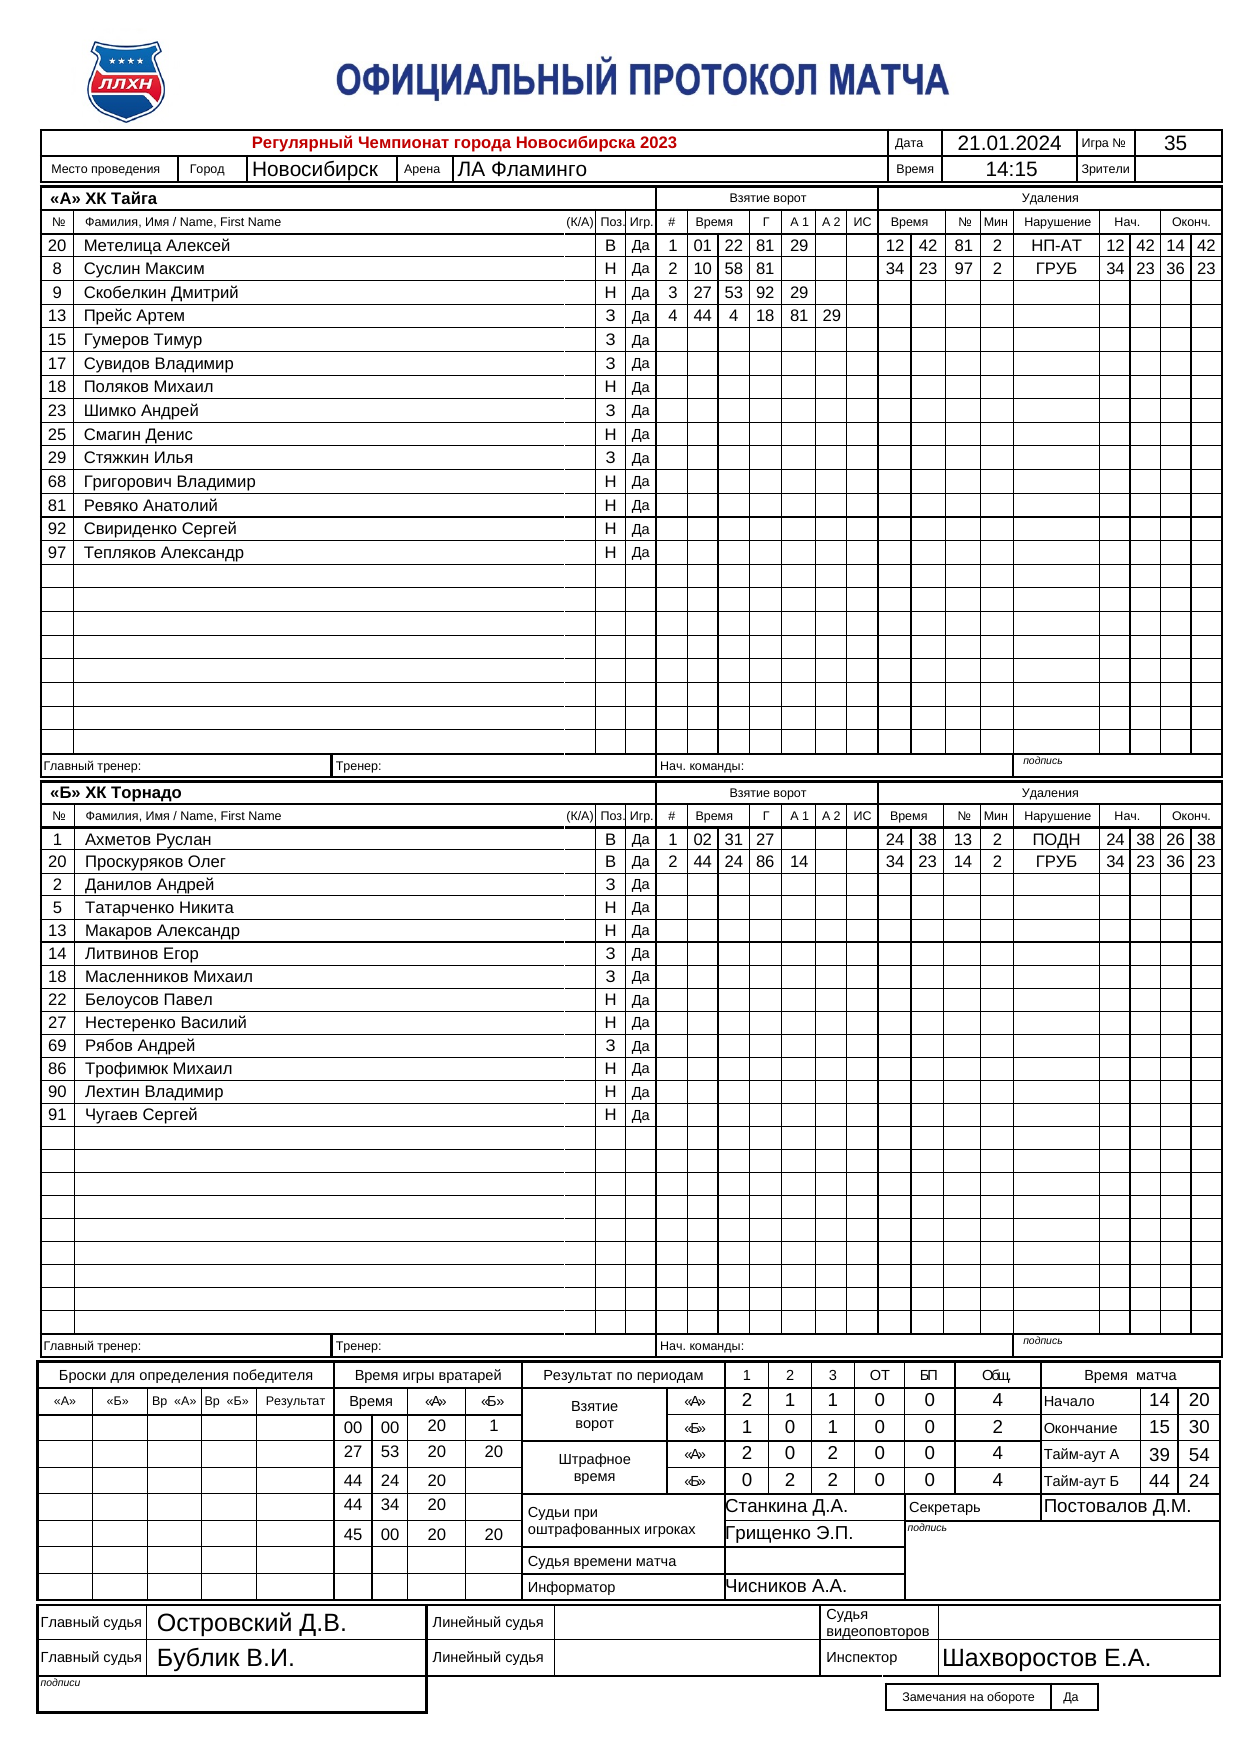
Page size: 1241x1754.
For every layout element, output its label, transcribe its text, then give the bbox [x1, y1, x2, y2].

table_cell [1131, 1058, 1160, 1079]
table_cell [565, 896, 595, 918]
table_cell [946, 446, 980, 469]
table_cell [1131, 659, 1160, 682]
table_cell [1161, 423, 1190, 445]
table_cell [565, 1311, 595, 1333]
table_cell [1161, 1196, 1190, 1218]
table_cell [816, 612, 846, 634]
table_cell [816, 1081, 846, 1103]
table_cell [565, 399, 595, 422]
table_cell 90 [42, 1081, 74, 1103]
table_cell [1100, 1035, 1129, 1057]
table_cell 10 [688, 257, 717, 280]
table_cell [782, 257, 815, 280]
table_cell [879, 1012, 910, 1033]
table_cell Мин [981, 211, 1013, 233]
table_cell 15 [1141, 1415, 1177, 1440]
table_header 2 [769, 1363, 811, 1387]
table_cell 14 [782, 850, 815, 872]
table_cell [1192, 659, 1221, 682]
table_cell [981, 423, 1013, 445]
table_cell [42, 612, 73, 634]
table_cell [750, 1288, 781, 1310]
table_cell 20 [408, 1468, 465, 1493]
table_cell [596, 1242, 625, 1264]
table_cell [596, 1196, 625, 1218]
table_cell [782, 446, 815, 469]
table_cell [1100, 352, 1129, 374]
table_cell [879, 470, 910, 493]
table_cell [688, 494, 717, 516]
table_cell [1161, 1311, 1190, 1333]
table_cell [1192, 730, 1221, 753]
table_cell [816, 1035, 846, 1057]
table_cell [626, 707, 655, 729]
table_cell 23 [1192, 257, 1221, 280]
table_cell [1014, 328, 1099, 351]
table_cell 13 [42, 920, 74, 941]
table_cell 24 [719, 850, 749, 872]
table_cell [565, 1265, 595, 1287]
table_cell Тайм-аут А [1042, 1441, 1140, 1467]
table_cell [1161, 1012, 1190, 1033]
table_cell [373, 1574, 407, 1599]
table_cell [688, 1058, 717, 1079]
table_cell 42 [1131, 235, 1160, 256]
table_cell [1014, 1173, 1099, 1195]
table_cell [981, 874, 1013, 895]
table_cell 0 [855, 1442, 904, 1467]
table_cell [782, 1104, 815, 1126]
table_cell [981, 1196, 1013, 1218]
table_cell 18 [750, 305, 781, 327]
table_cell 0 [726, 1468, 768, 1493]
table_header БП [905, 1363, 954, 1387]
table_cell [847, 896, 877, 918]
table_cell [657, 1012, 687, 1033]
table_cell [688, 1127, 717, 1149]
table_cell [912, 494, 945, 516]
table_cell [1014, 518, 1099, 540]
table_cell [912, 1173, 943, 1195]
table_cell [688, 683, 717, 706]
table_cell [257, 1468, 333, 1493]
table_cell [1131, 1242, 1160, 1264]
table_cell [981, 518, 1013, 540]
table_cell Линейный судья [428, 1640, 554, 1675]
table_cell № [42, 211, 73, 233]
table_cell 97 [946, 257, 980, 280]
table_cell [657, 1150, 687, 1172]
table_cell [946, 612, 980, 634]
table_cell 00 [335, 1416, 371, 1440]
table_cell 81 [750, 257, 781, 280]
table_cell [74, 588, 564, 611]
table_cell [750, 1058, 781, 1079]
table_cell [657, 446, 687, 469]
table_cell [782, 1150, 815, 1172]
table_cell 2 [726, 1442, 768, 1467]
table_cell [981, 1288, 1013, 1310]
table_cell 44 [688, 305, 717, 327]
table_cell Судья видеоповторов [821, 1606, 938, 1639]
table_cell [719, 1242, 749, 1264]
table_cell А 1 [782, 805, 815, 826]
table_cell [1131, 588, 1160, 611]
table_cell [565, 281, 595, 303]
table_cell [565, 659, 595, 682]
table_cell 34 [1100, 257, 1129, 280]
table_cell 81 [750, 235, 781, 256]
table_cell [626, 1173, 655, 1195]
table_cell Нарушение [1014, 805, 1099, 826]
table_cell [912, 683, 945, 706]
table_cell [847, 281, 877, 303]
table_cell [565, 1058, 595, 1079]
table_cell [1131, 989, 1160, 1011]
table_cell Нач. команды: [657, 1335, 1012, 1356]
table_cell [657, 659, 687, 682]
table_cell В [596, 235, 625, 256]
table_cell [657, 1058, 687, 1079]
table_cell [912, 446, 945, 469]
table_cell [946, 683, 980, 706]
table_cell [719, 1150, 749, 1172]
table_cell [847, 494, 877, 516]
table_cell [1014, 1288, 1099, 1310]
table_cell ИС [847, 805, 877, 826]
table_cell [719, 494, 749, 516]
table_cell Да [626, 943, 655, 964]
table_cell [847, 423, 877, 445]
table_cell Да [626, 829, 655, 849]
table_cell [750, 1035, 781, 1057]
table_cell [1131, 565, 1160, 587]
table_cell [981, 446, 1013, 469]
table_cell [944, 874, 980, 895]
table_cell [719, 966, 749, 987]
table_cell 12 [1100, 235, 1129, 256]
table_cell [816, 281, 846, 303]
table_cell [719, 683, 749, 706]
table_cell [782, 1242, 815, 1264]
table_cell [688, 1081, 717, 1103]
table_cell 38 [912, 829, 943, 849]
table_cell 34 [879, 257, 910, 280]
table_cell [565, 707, 595, 729]
table_cell [847, 541, 877, 564]
table_cell [1131, 1127, 1160, 1149]
table_cell [719, 659, 749, 682]
table_cell [565, 541, 595, 564]
table_cell [565, 257, 595, 280]
table_cell 23 [1131, 850, 1160, 872]
table_cell Штрафное время [523, 1442, 666, 1493]
table_cell 2 [981, 850, 1013, 872]
table_cell Время [879, 805, 943, 826]
table_cell [782, 1035, 815, 1057]
table_cell Поз. [596, 211, 625, 233]
table_cell [750, 1265, 781, 1287]
table_cell Тайм-аут Б [1042, 1468, 1140, 1493]
table_cell [1100, 683, 1129, 706]
table_cell [688, 896, 717, 918]
table_cell [596, 730, 625, 753]
table_cell [565, 235, 595, 256]
table_cell [657, 1035, 687, 1057]
table_cell [657, 612, 687, 634]
table_cell [688, 1242, 717, 1264]
table_cell [1136, 157, 1221, 181]
table_cell [1161, 305, 1190, 327]
table_cell 5 [42, 896, 74, 918]
table_cell [912, 659, 945, 682]
table_cell [565, 683, 595, 706]
table_cell 2 [657, 257, 687, 280]
table_cell [1161, 565, 1190, 587]
table_cell 17 [42, 352, 73, 374]
table_header Результат по периодам [523, 1363, 724, 1387]
table_cell [1161, 896, 1190, 918]
table_cell [750, 423, 781, 445]
table_cell [946, 588, 980, 611]
table_cell 4 [956, 1389, 1040, 1413]
table_cell [1014, 541, 1099, 564]
table_cell [847, 636, 877, 658]
table_cell [93, 1468, 147, 1493]
table_cell [912, 920, 943, 941]
table_cell 25 [42, 423, 73, 445]
table_cell 81 [946, 235, 980, 256]
table_cell [148, 1574, 201, 1599]
table_cell [148, 1547, 201, 1573]
table_cell Начало [1042, 1389, 1140, 1413]
table_cell [750, 730, 781, 753]
table_cell [879, 1150, 910, 1172]
table_cell [42, 1173, 74, 1195]
table_cell [847, 305, 877, 327]
table_cell З [596, 352, 625, 374]
table_cell [1192, 920, 1221, 941]
table_cell [879, 399, 910, 422]
table_cell Результат [257, 1389, 333, 1413]
table_cell [688, 588, 717, 611]
table_cell [657, 565, 687, 587]
table_cell [565, 1196, 595, 1218]
table_cell [847, 352, 877, 374]
table_cell [816, 1311, 846, 1333]
table_cell Время [889, 157, 941, 181]
table_cell [688, 399, 717, 422]
table_cell Н [596, 896, 625, 918]
table_cell [1100, 494, 1129, 516]
table_cell Новосибирск [248, 157, 396, 181]
table_cell [981, 1127, 1013, 1149]
table_cell Лехтин Владимир [75, 1081, 564, 1103]
table_cell [1100, 565, 1129, 587]
table_cell [688, 707, 717, 729]
table_cell [688, 636, 717, 658]
table_cell [1014, 446, 1099, 469]
table_cell [946, 376, 980, 398]
table_cell [750, 1173, 781, 1195]
table_cell Н [596, 920, 625, 941]
table_cell [1161, 730, 1190, 753]
table_cell [1131, 494, 1160, 516]
table_cell Григорович Владимир [74, 470, 564, 493]
table_cell [1014, 920, 1099, 941]
table_cell Да [626, 1081, 655, 1103]
table_cell [75, 1288, 564, 1310]
table_cell [816, 518, 846, 540]
table_cell Чисников А.А. [726, 1575, 904, 1599]
table_cell Постовалов Д.М. [1042, 1495, 1219, 1520]
table_cell Да [626, 235, 655, 256]
table_cell Главный судья [39, 1640, 146, 1675]
table_cell Скобелкин Дмитрий [74, 281, 564, 303]
table_cell 27 [42, 1012, 74, 1033]
table_cell [466, 1468, 521, 1493]
table_cell Да [626, 920, 655, 941]
table_cell Данилов Андрей [75, 874, 564, 895]
table_cell Н [596, 541, 625, 564]
table_cell [596, 565, 625, 587]
table_cell Н [596, 494, 625, 516]
table_cell Рябов Андрей [75, 1035, 564, 1057]
table_cell [879, 281, 910, 303]
table_cell [657, 1311, 687, 1333]
table_cell [626, 565, 655, 587]
table_cell [719, 1058, 749, 1079]
table_cell [1161, 1173, 1190, 1195]
table_cell 1 [42, 829, 74, 849]
table_cell Да [626, 399, 655, 422]
table_cell [1014, 376, 1099, 398]
table_cell [1131, 1104, 1160, 1126]
table_cell 20 [42, 850, 74, 872]
table_cell Вр «А» [148, 1389, 201, 1413]
table_cell 2 [956, 1415, 1040, 1440]
table_cell 27 [688, 281, 717, 303]
table_cell [946, 518, 980, 540]
table_cell [1014, 896, 1099, 918]
table_cell [750, 1196, 781, 1218]
table_cell [565, 352, 595, 374]
table_cell [719, 730, 749, 753]
table_cell [257, 1494, 333, 1520]
table_cell 69 [42, 1035, 74, 1057]
table_cell [428, 1677, 882, 1711]
table_cell 26 [1161, 829, 1190, 849]
table_cell [75, 1173, 564, 1195]
table_cell [816, 1288, 846, 1310]
table_cell [1161, 1242, 1190, 1264]
table_cell [1192, 518, 1221, 540]
table_cell 8 [42, 257, 73, 280]
table_cell 1 [726, 1415, 768, 1440]
table_cell [1161, 399, 1190, 422]
table_cell Нач. [1100, 805, 1160, 826]
table_cell [847, 920, 877, 941]
table_cell [879, 1127, 910, 1149]
table_cell 0 [905, 1389, 954, 1413]
table_cell [750, 1012, 781, 1033]
table_cell [847, 659, 877, 682]
table_cell [912, 1311, 943, 1333]
table_cell Шимко Андрей [74, 399, 564, 422]
table_cell [565, 376, 595, 398]
table_cell 36 [1161, 850, 1190, 872]
table_cell [847, 1035, 877, 1057]
table_header Регулярный Чемпионат города Новосибирска 2023 [42, 131, 887, 155]
table_cell [1192, 707, 1221, 729]
table_cell [1131, 920, 1160, 941]
table_cell # [657, 805, 687, 826]
table_cell 86 [42, 1058, 74, 1079]
table_cell [202, 1574, 256, 1599]
table_cell [148, 1468, 201, 1493]
table_cell [719, 1127, 749, 1149]
table_cell 9 [42, 281, 73, 303]
table_cell [202, 1416, 256, 1440]
table_cell [688, 1196, 717, 1218]
table_cell З [596, 943, 625, 964]
table_cell [1161, 518, 1190, 540]
table_cell 54 [1179, 1441, 1219, 1467]
table_cell [981, 328, 1013, 351]
table_cell [879, 1035, 910, 1057]
table_cell [750, 1242, 781, 1264]
table_cell [1014, 683, 1099, 706]
table_cell [944, 989, 980, 1011]
table_cell 44 [688, 850, 717, 872]
table_cell [657, 588, 687, 611]
table_cell [912, 1081, 943, 1103]
table_cell [981, 1242, 1013, 1264]
table_cell [879, 943, 910, 964]
table_cell [565, 943, 595, 964]
table_cell [1100, 1081, 1129, 1103]
table_cell [1131, 1035, 1160, 1057]
table_cell [1131, 612, 1160, 634]
table_cell 15 [42, 328, 73, 351]
table_cell [1161, 588, 1190, 611]
table_cell [879, 730, 910, 753]
table_cell [847, 874, 877, 895]
table_cell Да [626, 850, 655, 872]
table_cell Н [596, 518, 625, 540]
table_cell [1100, 966, 1129, 987]
table_cell Да [626, 494, 655, 516]
table_cell [981, 1081, 1013, 1103]
table_cell [816, 1150, 846, 1172]
table_header «А» ХК Тайга [42, 188, 655, 209]
table_cell [879, 352, 910, 374]
table_cell [1161, 707, 1190, 729]
table_cell Главный тренер: [42, 1335, 330, 1356]
table_cell [879, 565, 910, 587]
table_cell Масленников Михаил [75, 966, 564, 987]
table_cell [657, 1242, 687, 1264]
table_cell ИС [847, 211, 877, 233]
table_cell [1161, 352, 1190, 374]
table_cell [847, 565, 877, 587]
table_cell [719, 376, 749, 398]
table_cell [202, 1468, 256, 1493]
table_cell 14 [944, 850, 980, 872]
table_cell [1131, 399, 1160, 422]
table_cell [1014, 281, 1099, 303]
table_cell [1100, 989, 1129, 1011]
table_cell [981, 730, 1013, 753]
table_cell З [596, 328, 625, 351]
table_cell З [596, 874, 625, 895]
table_cell [1192, 446, 1221, 469]
table_cell 2 [657, 850, 687, 872]
table_cell В [596, 850, 625, 872]
table_cell [816, 659, 846, 682]
table_cell 0 [769, 1442, 811, 1467]
table_cell [847, 235, 877, 256]
table_cell 23 [42, 399, 73, 422]
table_cell [1014, 1127, 1099, 1149]
table_cell [847, 446, 877, 469]
table_cell [257, 1441, 333, 1467]
table_cell Место проведения [42, 157, 177, 181]
table_cell [1131, 730, 1160, 753]
table_cell [688, 470, 717, 493]
table_header Взятие ворот [657, 188, 877, 209]
table_cell [750, 352, 781, 374]
table_cell [912, 730, 945, 753]
table_cell [657, 966, 687, 987]
table_cell [1100, 399, 1129, 422]
table_cell [847, 1242, 877, 1264]
table_cell [1161, 1219, 1190, 1241]
table_cell [847, 1311, 877, 1333]
table_cell [1192, 470, 1221, 493]
table_cell [565, 588, 595, 611]
table_cell 42 [912, 235, 945, 256]
table_cell [1100, 920, 1129, 941]
table_cell Главный тренер: [42, 755, 330, 776]
table_cell [879, 1288, 910, 1310]
table_cell [1100, 305, 1129, 327]
table_cell [202, 1494, 256, 1520]
table_cell 2 [981, 257, 1013, 280]
table_cell [719, 541, 749, 564]
table_cell [688, 518, 717, 540]
table_cell [944, 1035, 980, 1057]
table_cell [944, 1196, 980, 1218]
table_cell [981, 1104, 1013, 1126]
table_cell [847, 328, 877, 351]
table_cell [1192, 1127, 1221, 1149]
table_cell [981, 352, 1013, 374]
table_cell [912, 1058, 943, 1079]
table_cell [42, 1196, 74, 1218]
table_header Время матча [1042, 1363, 1219, 1387]
table_cell [1192, 612, 1221, 634]
table_cell 81 [782, 305, 815, 327]
table_cell 20 [466, 1521, 521, 1546]
table_cell [939, 1606, 1219, 1639]
table_cell [816, 328, 846, 351]
table_cell Да [626, 1012, 655, 1033]
table_cell [981, 305, 1013, 327]
table_cell [657, 376, 687, 398]
table_cell 91 [42, 1104, 74, 1126]
table_cell [750, 328, 781, 351]
table_cell Оконч. [1161, 211, 1221, 233]
table_cell [42, 1242, 74, 1264]
table_cell [596, 1288, 625, 1310]
table_cell 36 [1161, 257, 1190, 280]
table_cell [1192, 494, 1221, 516]
table_cell [657, 399, 687, 422]
table_cell 20 [466, 1441, 521, 1467]
table_cell 20 [408, 1521, 465, 1546]
table_cell 58 [719, 257, 749, 280]
table_cell [1192, 423, 1221, 445]
table_cell [750, 446, 781, 469]
table_cell [1192, 874, 1221, 895]
table_cell [1131, 470, 1160, 493]
table_cell [1100, 612, 1129, 634]
table_cell [565, 328, 595, 351]
table_cell [1192, 1196, 1221, 1218]
table_cell 0 [769, 1415, 811, 1440]
table_cell 14 [1161, 235, 1190, 256]
table_cell [148, 1441, 201, 1467]
table_cell 86 [750, 850, 781, 872]
table_cell 14:15 [943, 157, 1076, 181]
table_cell [816, 707, 846, 729]
table_cell Бублик В.И. [147, 1640, 425, 1675]
table_cell Да [626, 541, 655, 564]
table_cell [816, 1265, 846, 1287]
table_cell 22 [719, 235, 749, 256]
table_cell [879, 1081, 910, 1103]
table_cell Да [626, 423, 655, 445]
table_cell [750, 874, 781, 895]
table_cell [944, 1242, 980, 1264]
table_cell [912, 1265, 943, 1287]
table_cell [1192, 1173, 1221, 1195]
table_cell [1014, 305, 1099, 327]
table_cell [782, 1173, 815, 1195]
table_cell [719, 707, 749, 729]
table_cell [847, 257, 877, 280]
table_cell [879, 896, 910, 918]
table_cell [912, 423, 945, 445]
table_cell [719, 399, 749, 422]
table_cell [782, 920, 815, 941]
table_cell Зрители [1078, 157, 1134, 181]
table_cell № [946, 211, 980, 233]
table_cell 92 [42, 518, 73, 540]
table_cell З [596, 966, 625, 987]
table_cell Да [626, 446, 655, 469]
table_cell Татарченко Никита [75, 896, 564, 918]
table_cell [1100, 1150, 1129, 1172]
table_cell [1161, 446, 1190, 469]
table_cell Н [596, 257, 625, 280]
table_cell [879, 966, 910, 987]
table_cell [688, 423, 717, 445]
table_cell [1100, 1196, 1129, 1218]
table_cell [1014, 1219, 1099, 1241]
table_cell [981, 683, 1013, 706]
table_cell [565, 305, 595, 327]
table_cell [946, 541, 980, 564]
table_cell [719, 943, 749, 964]
table_cell [750, 1219, 781, 1241]
table_cell Время [335, 1389, 407, 1413]
table_cell [750, 659, 781, 682]
table_cell [565, 636, 595, 658]
table_cell [782, 565, 815, 587]
table_cell [1131, 1081, 1160, 1103]
table_cell [816, 1058, 846, 1079]
table_cell [1100, 281, 1129, 303]
table_cell [879, 1265, 910, 1287]
table_cell [1161, 1035, 1190, 1057]
table_cell [847, 1104, 877, 1126]
table_cell «Б» [668, 1468, 724, 1493]
table_cell [74, 707, 564, 729]
table_cell [93, 1521, 147, 1546]
table_cell Островский Д.В. [147, 1606, 425, 1639]
table_cell [39, 1547, 92, 1573]
table_cell [847, 1196, 877, 1218]
table_cell Стяжкин Илья [74, 446, 564, 469]
table_cell [816, 588, 846, 611]
table_cell [688, 541, 717, 564]
table_cell [1192, 1104, 1221, 1126]
table_cell Суслин Максим [74, 257, 564, 280]
table_cell 0 [905, 1415, 954, 1440]
table_cell [912, 612, 945, 634]
table_cell [946, 423, 980, 445]
table_cell 18 [42, 966, 74, 987]
table_cell [912, 281, 945, 303]
table_cell [626, 1150, 655, 1172]
table_cell [565, 1035, 595, 1057]
table_cell [1100, 470, 1129, 493]
table_cell [879, 1173, 910, 1195]
table_cell [782, 1311, 815, 1333]
table_cell [626, 1127, 655, 1149]
table_cell [946, 328, 980, 351]
table_cell [719, 1311, 749, 1333]
table_cell [782, 874, 815, 895]
table_cell [719, 1219, 749, 1241]
table_header 1 [726, 1363, 768, 1387]
table_cell [1131, 1311, 1160, 1333]
table_cell [39, 1416, 92, 1440]
table_cell [42, 683, 73, 706]
table_cell [782, 1012, 815, 1033]
table_cell 1 [657, 829, 687, 849]
table_cell [1100, 541, 1129, 564]
table_cell [719, 1035, 749, 1057]
table_cell [847, 730, 877, 753]
table_cell [719, 874, 749, 895]
table_header Да [1052, 1685, 1097, 1709]
table_cell [750, 943, 781, 964]
table_cell [1014, 636, 1099, 658]
table_cell 13 [944, 829, 980, 849]
table_cell [1014, 1081, 1099, 1103]
table_cell [1161, 612, 1190, 634]
table_cell 0 [905, 1442, 954, 1467]
table_cell [1161, 1081, 1190, 1103]
table_cell [1014, 1104, 1099, 1126]
table_cell 3 [657, 281, 687, 303]
table_cell [782, 1058, 815, 1079]
table_cell [847, 1173, 877, 1195]
table_cell [688, 1173, 717, 1195]
table_cell [42, 1311, 74, 1333]
table_header Удаления [879, 783, 1221, 803]
table_cell [750, 612, 781, 634]
table_cell Н [596, 470, 625, 493]
table_cell Шахворостов Е.А. [939, 1640, 1219, 1675]
table_cell подписи [39, 1677, 425, 1711]
table_cell [688, 376, 717, 398]
table_cell [1192, 305, 1221, 327]
table_cell [946, 352, 980, 374]
table_cell [1100, 707, 1129, 729]
table_cell 02 [688, 829, 717, 849]
table_cell [944, 1012, 980, 1033]
table_cell [816, 423, 846, 445]
table_cell [1100, 896, 1129, 918]
table_cell [782, 423, 815, 445]
table_cell [782, 399, 815, 422]
table_cell [750, 588, 781, 611]
table_cell 2 [42, 874, 74, 895]
table_cell Информатор [523, 1575, 724, 1599]
table_cell [847, 1288, 877, 1310]
table_cell Н [596, 1058, 625, 1079]
table_cell «Б » [466, 1389, 521, 1413]
table_cell [1100, 1127, 1129, 1149]
table_cell [782, 470, 815, 493]
table_cell [912, 399, 945, 422]
table_cell 12 [879, 235, 910, 256]
table_cell [1014, 989, 1099, 1011]
table_cell [1192, 281, 1221, 303]
table_cell «А» [408, 1389, 465, 1413]
table_cell [847, 683, 877, 706]
table_cell [42, 1127, 74, 1149]
table_cell Фамилия, Имя / Name, First Name [74, 211, 565, 233]
table_cell [816, 896, 846, 918]
table_cell [879, 423, 910, 445]
table_cell [565, 446, 595, 469]
table_cell [1192, 943, 1221, 964]
table_cell [782, 896, 815, 918]
table_cell [565, 850, 595, 872]
table_cell [1014, 1150, 1099, 1172]
table_cell [719, 1173, 749, 1195]
table_cell [1192, 1035, 1221, 1057]
table_cell 34 [879, 850, 910, 872]
table_cell [657, 423, 687, 445]
table_cell [335, 1547, 371, 1573]
table_cell [912, 565, 945, 587]
table_cell [981, 1311, 1013, 1333]
table_cell [657, 683, 687, 706]
table_cell Да [626, 518, 655, 540]
table_cell [565, 1150, 595, 1172]
table_cell [688, 1311, 717, 1333]
table_cell [688, 1012, 717, 1033]
table_cell [1131, 1288, 1160, 1310]
table_cell [946, 281, 980, 303]
table_cell [782, 1288, 815, 1310]
table_cell [816, 874, 846, 895]
table_cell 34 [373, 1494, 407, 1520]
table_cell [816, 446, 846, 469]
table_cell Время [688, 211, 749, 233]
table_cell [944, 1219, 980, 1241]
table_cell 44 [335, 1494, 371, 1520]
table_cell [750, 1104, 781, 1126]
table_cell [816, 1127, 846, 1149]
table_cell [981, 1012, 1013, 1033]
table_cell «Б» [668, 1415, 724, 1440]
table_cell [565, 518, 595, 540]
table_cell [39, 1574, 92, 1599]
table_cell [816, 966, 846, 987]
table_cell [1014, 1012, 1099, 1033]
table_cell [944, 896, 980, 918]
table_cell [1014, 399, 1099, 422]
table_cell [912, 896, 943, 918]
table_cell [565, 423, 595, 445]
table_header 3 [812, 1363, 854, 1387]
table_cell [719, 989, 749, 1011]
table_cell Проскуряков Олег [75, 850, 564, 872]
table_cell [688, 1150, 717, 1172]
table_cell [1192, 1081, 1221, 1103]
table_cell [1014, 470, 1099, 493]
table_cell ГРУБ [1014, 850, 1099, 872]
table_cell [1131, 376, 1160, 398]
table_cell [596, 1150, 625, 1172]
table_cell 31 [719, 829, 749, 849]
table_cell [1161, 1127, 1190, 1149]
table_cell 00 [373, 1416, 407, 1440]
table_cell [782, 328, 815, 351]
table_cell [1100, 328, 1129, 351]
table_cell 1 [812, 1415, 854, 1440]
table_cell [719, 1081, 749, 1103]
table_cell [981, 1173, 1013, 1195]
table_cell [1131, 328, 1160, 351]
table_cell [847, 989, 877, 1011]
table_cell [565, 1081, 595, 1103]
table_cell [1014, 1265, 1099, 1287]
table_cell [1161, 1104, 1190, 1126]
table_cell [1131, 281, 1160, 303]
table_cell [883, 1677, 1220, 1681]
table_cell [879, 874, 910, 895]
table_cell 29 [782, 281, 815, 303]
table_cell 97 [42, 541, 73, 564]
table_cell [847, 399, 877, 422]
table_cell 2 [812, 1468, 854, 1493]
table_cell [879, 920, 910, 941]
table_cell [1131, 1219, 1160, 1241]
table_cell 2 [981, 235, 1013, 256]
table_cell [657, 1219, 687, 1241]
table_cell [847, 588, 877, 611]
table_cell [1100, 659, 1129, 682]
table_cell [847, 1150, 877, 1172]
table_cell [816, 541, 846, 564]
table_cell [912, 376, 945, 398]
table_cell 29 [42, 446, 73, 469]
table_cell [1014, 588, 1099, 611]
table_cell Г [750, 211, 781, 233]
table_cell [1192, 328, 1221, 351]
table_cell [688, 1035, 717, 1057]
table_cell [750, 989, 781, 1011]
table_cell [816, 829, 846, 849]
table_cell [946, 707, 980, 729]
table_cell [657, 920, 687, 941]
table_cell [626, 1196, 655, 1218]
table_cell [847, 612, 877, 634]
table_cell [782, 588, 815, 611]
table_cell [816, 1104, 846, 1126]
table_cell 42 [1192, 235, 1221, 256]
table_cell 20 [408, 1416, 465, 1440]
table_cell 53 [373, 1441, 407, 1467]
table_cell [816, 920, 846, 941]
table_cell Смагин Денис [74, 423, 564, 445]
table_cell [565, 494, 595, 516]
table_cell [39, 1468, 92, 1493]
table_cell [335, 1574, 371, 1599]
table_cell [981, 281, 1013, 303]
table_cell [148, 1416, 201, 1440]
table_cell Нарушение [1014, 211, 1099, 233]
table_cell [1131, 1173, 1160, 1195]
table_cell [912, 470, 945, 493]
table_cell [719, 1265, 749, 1287]
table_cell [1192, 1219, 1221, 1241]
table_cell З [596, 1035, 625, 1057]
table_cell 27 [750, 829, 781, 849]
table_cell [981, 920, 1013, 941]
table_cell [847, 470, 877, 493]
table_header Дата [889, 131, 941, 155]
table_cell Фамилия, Имя / Name, First Name [75, 805, 565, 826]
table_cell [408, 1574, 465, 1599]
table_cell [1014, 352, 1099, 374]
table_cell Судья времени матча [523, 1548, 724, 1573]
table_cell Свириденко Сергей [74, 518, 564, 540]
table_cell [816, 235, 846, 256]
table_cell [1100, 1242, 1129, 1264]
table_cell [879, 707, 910, 729]
table_cell [657, 730, 687, 753]
table_cell Время [879, 211, 945, 233]
table_cell [74, 683, 564, 706]
table_cell [1131, 1150, 1160, 1172]
table_cell [847, 1058, 877, 1079]
table_cell [1161, 966, 1190, 987]
table_cell [657, 1104, 687, 1126]
table_cell [75, 1265, 564, 1287]
table_cell [1192, 376, 1221, 398]
table_cell [1014, 659, 1099, 682]
table_cell 4 [956, 1468, 1040, 1493]
table_cell [879, 1058, 910, 1079]
table_cell Линейный судья [428, 1606, 554, 1639]
table_cell [750, 565, 781, 587]
table_cell [1014, 874, 1099, 895]
table_cell [782, 376, 815, 398]
table_cell [688, 989, 717, 1011]
table_cell «А» [668, 1442, 724, 1467]
table_cell [688, 730, 717, 753]
table_cell Судьи при оштрафованных игроках [523, 1495, 724, 1546]
table_cell 4 [719, 305, 749, 327]
table_cell [1161, 659, 1190, 682]
table_cell Да [626, 470, 655, 493]
table_header ОТ [855, 1363, 904, 1387]
table_cell [75, 1311, 564, 1333]
table_cell [1014, 1058, 1099, 1079]
table_cell [879, 328, 910, 351]
table_cell 29 [816, 305, 846, 327]
table_cell [847, 1012, 877, 1033]
table_cell [74, 612, 564, 634]
table_cell Да [626, 376, 655, 398]
table_cell [1014, 565, 1099, 587]
table_cell [257, 1547, 333, 1573]
table_cell [879, 1311, 910, 1333]
table_cell [565, 612, 595, 634]
table_cell [42, 565, 73, 587]
table_cell З [596, 446, 625, 469]
table_cell [688, 352, 717, 374]
table_cell [565, 829, 595, 849]
table_cell [816, 1242, 846, 1264]
table_cell [74, 636, 564, 658]
table_cell 24 [373, 1468, 407, 1493]
table_cell Н [596, 1012, 625, 1033]
table_cell [93, 1441, 147, 1467]
table_cell 0 [855, 1468, 904, 1493]
table_cell [596, 707, 625, 729]
table_cell [688, 1104, 717, 1126]
table_cell # [657, 211, 687, 233]
table_cell [981, 541, 1013, 564]
table_cell 68 [42, 470, 73, 493]
table_cell [555, 1640, 819, 1675]
table_cell [750, 707, 781, 729]
table_cell [1100, 588, 1129, 611]
table_cell [1161, 989, 1190, 1011]
table_cell [1161, 494, 1190, 516]
table_cell [912, 1012, 943, 1033]
table_cell 01 [688, 235, 717, 256]
table_cell [42, 1265, 74, 1287]
table_cell [657, 896, 687, 918]
table_cell [596, 612, 625, 634]
table_cell [879, 683, 910, 706]
table_cell [1014, 730, 1099, 753]
table_cell [816, 1012, 846, 1033]
table_cell [782, 1081, 815, 1103]
table_cell [1161, 470, 1190, 493]
table_cell 38 [1192, 829, 1221, 849]
table_cell [981, 1265, 1013, 1287]
table_cell [657, 541, 687, 564]
table_cell [750, 1150, 781, 1172]
table_cell [39, 1521, 92, 1546]
table_cell [1100, 1173, 1129, 1195]
table_cell В [596, 829, 625, 849]
table_cell [688, 1265, 717, 1287]
table_cell [750, 376, 781, 398]
table_cell [1192, 588, 1221, 611]
table_cell [74, 565, 564, 587]
table_cell [944, 1127, 980, 1149]
table_cell Да [626, 1058, 655, 1079]
table_cell Да [626, 1104, 655, 1126]
table_cell [657, 874, 687, 895]
table_cell [816, 730, 846, 753]
table_cell [981, 659, 1013, 682]
table_cell НП-АТ [1014, 235, 1099, 256]
table_cell [1161, 1150, 1190, 1172]
table_cell [657, 352, 687, 374]
table_cell Тепляков Александр [74, 541, 564, 564]
table_cell [565, 1012, 595, 1033]
table_cell [981, 1150, 1013, 1172]
table_cell [1161, 1288, 1190, 1310]
table_cell [912, 588, 945, 611]
table_cell [1192, 1242, 1221, 1264]
table_cell [1131, 874, 1160, 895]
table_cell [912, 328, 945, 351]
table_cell [1014, 423, 1099, 445]
table_cell [750, 966, 781, 987]
table_cell [782, 707, 815, 729]
table_cell [879, 588, 910, 611]
table_cell Да [626, 257, 655, 280]
table_cell [847, 850, 877, 872]
table_cell [912, 1150, 943, 1172]
table_cell [847, 1081, 877, 1103]
table_cell [981, 588, 1013, 611]
table_cell [565, 920, 595, 941]
table_cell [946, 565, 980, 587]
table_cell [719, 565, 749, 587]
table_cell З [596, 399, 625, 422]
table_cell [946, 636, 980, 658]
table_cell [1014, 943, 1099, 964]
table_cell [1192, 896, 1221, 918]
table_cell Да [626, 352, 655, 374]
table_cell 24 [1100, 829, 1129, 849]
table_cell [1192, 683, 1221, 706]
table_cell Инспектор [821, 1640, 938, 1675]
table_cell [879, 989, 910, 1011]
table_cell [750, 1081, 781, 1103]
table_cell Н [596, 1104, 625, 1126]
table_cell [1100, 730, 1129, 753]
table_cell [466, 1574, 521, 1599]
table_cell 45 [335, 1521, 371, 1546]
table_cell [879, 1242, 910, 1264]
table_cell [1192, 352, 1221, 374]
table_cell [1100, 1058, 1129, 1079]
table_cell [719, 1288, 749, 1310]
table_cell Секретарь [906, 1495, 1040, 1520]
table_cell [879, 636, 910, 658]
table_cell [912, 1035, 943, 1057]
table_cell [565, 1173, 595, 1195]
table_cell [1192, 565, 1221, 587]
table_cell [373, 1547, 407, 1573]
table_cell [944, 1058, 980, 1079]
table_cell Нач. [1100, 211, 1160, 233]
table_cell А 2 [816, 211, 846, 233]
table_cell [1100, 1012, 1129, 1033]
table_cell [847, 943, 877, 964]
table_cell [1100, 943, 1129, 964]
table_cell З [596, 305, 625, 327]
table_cell Сувидов Владимир [74, 352, 564, 374]
table_cell [981, 966, 1013, 987]
table_cell [879, 659, 910, 682]
table_cell [688, 328, 717, 351]
table_cell [847, 707, 877, 729]
table_cell 2 [981, 829, 1013, 849]
table_cell 38 [1131, 829, 1160, 849]
table_cell [626, 659, 655, 682]
table_cell [688, 1288, 717, 1310]
table_cell Н [596, 281, 625, 303]
table_cell [657, 989, 687, 1011]
table_cell Метелица Алексей [74, 235, 564, 256]
table_cell [596, 1173, 625, 1195]
table_cell [1131, 541, 1160, 564]
table_cell [688, 920, 717, 941]
table_cell 2 [769, 1468, 811, 1493]
table_cell [981, 565, 1013, 587]
table_cell [74, 730, 564, 753]
table_cell 14 [42, 943, 74, 964]
table_cell № [944, 805, 980, 826]
table_cell [1192, 1311, 1221, 1333]
table_cell 27 [335, 1441, 371, 1467]
table_cell 23 [1192, 850, 1221, 872]
table_cell [816, 943, 846, 964]
table_cell [1131, 896, 1160, 918]
table_cell [782, 612, 815, 634]
table_cell [1100, 446, 1129, 469]
table_cell 44 [1141, 1468, 1177, 1493]
table_cell Макаров Александр [75, 920, 564, 941]
table_cell [726, 1548, 904, 1573]
table_cell [1131, 1196, 1160, 1218]
table_header «Б» ХК Торнадо [42, 783, 655, 803]
table_cell [1014, 1035, 1099, 1057]
table_cell [596, 1311, 625, 1333]
table_cell [1131, 1012, 1160, 1033]
table_header Время игры вратарей [335, 1363, 521, 1387]
table_cell Нач. команды: [657, 755, 1012, 776]
table_cell [879, 612, 910, 634]
table_cell [1014, 1196, 1099, 1218]
table_cell [719, 612, 749, 634]
table_cell [1192, 1288, 1221, 1310]
table_cell [1131, 707, 1160, 729]
table_cell [1131, 1265, 1160, 1287]
table_cell [688, 446, 717, 469]
table_cell [816, 683, 846, 706]
table_cell [750, 494, 781, 516]
table_cell [816, 494, 846, 516]
table_cell Игр. [626, 805, 655, 826]
table_cell [657, 518, 687, 540]
table_cell [782, 1265, 815, 1287]
table_cell Н [596, 989, 625, 1011]
table_cell [816, 257, 846, 280]
table_cell [1014, 966, 1099, 987]
table_cell Главный судья [39, 1606, 146, 1639]
table_cell [626, 612, 655, 634]
table_cell [879, 376, 910, 398]
table_cell 13 [42, 305, 73, 327]
table_cell [946, 730, 980, 753]
table_cell [75, 1219, 564, 1241]
table_cell [719, 423, 749, 445]
table_cell [565, 874, 595, 895]
table_cell [1192, 399, 1221, 422]
table_cell [596, 636, 625, 658]
table_cell 22 [42, 989, 74, 1011]
table_cell [565, 966, 595, 987]
table_cell [408, 1547, 465, 1573]
table_cell [981, 376, 1013, 398]
table_cell [565, 470, 595, 493]
table_cell 2 [726, 1389, 768, 1413]
table_cell [981, 1035, 1013, 1057]
table_cell 24 [1179, 1468, 1219, 1493]
table_cell [1161, 281, 1190, 303]
table_cell [944, 920, 980, 941]
table_cell [42, 707, 73, 729]
picture [5, 28, 1179, 129]
table_cell [1100, 1265, 1129, 1287]
table_cell [626, 1311, 655, 1333]
table_cell 14 [1141, 1389, 1177, 1413]
table_cell Мин [981, 805, 1013, 826]
table_cell [981, 1058, 1013, 1079]
table_cell [657, 1265, 687, 1287]
table_cell [944, 1081, 980, 1103]
table_cell 4 [956, 1442, 1040, 1467]
table_cell [688, 612, 717, 634]
table_cell Н [596, 376, 625, 398]
table_cell [42, 588, 73, 611]
table_cell [657, 1173, 687, 1195]
table_cell 23 [1131, 257, 1160, 280]
table_cell [565, 1127, 595, 1149]
table_cell Гумеров Тимур [74, 328, 564, 351]
table_cell [596, 588, 625, 611]
table_cell [1014, 494, 1099, 516]
table_header Общ. [956, 1363, 1040, 1387]
table_cell [626, 1288, 655, 1310]
table_cell [1192, 1265, 1221, 1287]
table_cell 1 [769, 1389, 811, 1413]
table_cell [565, 1104, 595, 1126]
table_cell [565, 565, 595, 587]
table_cell [466, 1494, 521, 1520]
table_cell [626, 683, 655, 706]
table_cell [946, 659, 980, 682]
table_cell [816, 565, 846, 587]
table_cell [981, 470, 1013, 493]
table_cell № [42, 805, 74, 826]
table_cell [626, 636, 655, 658]
table_cell [1131, 518, 1160, 540]
table_cell [719, 352, 749, 374]
table_cell Взятие ворот [523, 1389, 666, 1440]
table_cell [1100, 1104, 1129, 1126]
table_cell [688, 565, 717, 587]
table_cell Да [626, 874, 655, 895]
table_cell [1014, 707, 1099, 729]
table_cell Поз. [596, 805, 625, 826]
table_header Удаления [879, 188, 1221, 209]
table_cell [816, 989, 846, 1011]
table_cell [912, 1288, 943, 1310]
table_cell Да [626, 1035, 655, 1057]
table_cell [75, 1242, 564, 1264]
table_cell [944, 966, 980, 987]
table_cell 18 [42, 376, 73, 398]
table_cell Литвинов Егор [75, 943, 564, 964]
table_cell [847, 376, 877, 398]
table_cell [1161, 376, 1190, 398]
table_header Броски для определения победителя [39, 1363, 333, 1387]
table_cell [1131, 683, 1160, 706]
table_cell Трофимюк Михаил [75, 1058, 564, 1079]
table_cell Да [626, 989, 655, 1011]
table_cell [782, 659, 815, 682]
table_cell [750, 518, 781, 540]
table_cell [1192, 1058, 1221, 1079]
table_cell [1192, 636, 1221, 658]
table_cell [1161, 1265, 1190, 1287]
table_cell [946, 399, 980, 422]
table_cell Нестеренко Василий [75, 1012, 564, 1033]
table_cell [816, 1219, 846, 1241]
table_cell [782, 943, 815, 964]
table_cell [39, 1494, 92, 1520]
table_cell [657, 494, 687, 516]
table_cell [782, 1196, 815, 1218]
table_cell [1099, 1682, 1220, 1711]
table_cell [565, 730, 595, 753]
table_cell Ахметов Руслан [75, 829, 564, 849]
table_cell ЛА Фламинго [454, 157, 887, 181]
table_cell [750, 896, 781, 918]
table_cell [1100, 518, 1129, 540]
table_cell [912, 1196, 943, 1218]
table_cell [42, 730, 73, 753]
table_cell Н [596, 423, 625, 445]
table_cell [847, 518, 877, 540]
table_cell 81 [42, 494, 73, 516]
table_cell [750, 1311, 781, 1333]
table_cell [657, 328, 687, 351]
table_cell Да [626, 305, 655, 327]
table_cell Поляков Михаил [74, 376, 564, 398]
table_cell [555, 1606, 819, 1639]
table_cell [75, 1150, 564, 1172]
table_cell [466, 1547, 521, 1573]
table_cell подпись [1014, 1335, 1221, 1356]
table_cell [719, 636, 749, 658]
table_cell [981, 989, 1013, 1011]
table_cell [750, 683, 781, 706]
table_cell [1192, 966, 1221, 987]
table_cell Да [626, 328, 655, 351]
table_cell [879, 446, 910, 469]
table_cell [879, 1196, 910, 1218]
table_cell [816, 352, 846, 374]
table_cell [1192, 1150, 1221, 1172]
table_cell Окончание [1042, 1415, 1140, 1440]
table_cell [981, 399, 1013, 422]
table_header Замечания на обороте [887, 1685, 1050, 1709]
table_cell [816, 376, 846, 398]
table_cell 34 [1100, 850, 1129, 872]
table_cell [782, 518, 815, 540]
table_cell [912, 874, 943, 895]
table_cell Да [626, 966, 655, 987]
table_cell 20 [42, 235, 73, 256]
table_cell [750, 636, 781, 658]
table_cell А 1 [782, 211, 815, 233]
table_cell (К/А) [565, 805, 595, 826]
table_cell Ревяко Анатолий [74, 494, 564, 516]
table_cell Белоусов Павел [75, 989, 564, 1011]
table_cell [657, 1081, 687, 1103]
table_cell подпись [1014, 755, 1221, 776]
table_cell [565, 1242, 595, 1264]
table_cell [93, 1547, 147, 1573]
table_cell [596, 1265, 625, 1287]
table_cell [1161, 683, 1190, 706]
table_cell [688, 1219, 717, 1241]
table_cell Игр. [626, 211, 655, 233]
table_cell [42, 1150, 74, 1172]
table_cell «Б» [93, 1389, 147, 1413]
table_cell 1 [657, 235, 687, 256]
table_cell [981, 896, 1013, 918]
table_cell [148, 1521, 201, 1546]
table_cell [202, 1441, 256, 1467]
table_cell [782, 730, 815, 753]
table_cell [202, 1547, 256, 1573]
table_cell 24 [879, 829, 910, 849]
table_cell Арена [398, 157, 452, 181]
table_cell [912, 352, 945, 374]
table_cell [782, 1219, 815, 1241]
table_cell [816, 399, 846, 422]
table_cell [257, 1416, 333, 1440]
table_cell 92 [750, 281, 781, 303]
table_cell [626, 1265, 655, 1287]
table_cell [202, 1521, 256, 1546]
table_cell [879, 305, 910, 327]
table_cell [626, 1242, 655, 1264]
table_cell [626, 1219, 655, 1241]
table_cell [1100, 1311, 1129, 1333]
table_cell А 2 [816, 805, 846, 826]
table_cell [1131, 352, 1160, 374]
table_cell [1100, 1219, 1129, 1241]
table_cell [1192, 989, 1221, 1011]
table_cell [847, 966, 877, 987]
table_cell Тренер: [333, 1335, 655, 1356]
table_cell [626, 730, 655, 753]
table_cell [1192, 541, 1221, 564]
table_cell [1161, 920, 1190, 941]
table_cell [912, 966, 943, 987]
table_cell [750, 1127, 781, 1149]
table_cell [1014, 612, 1099, 634]
table_cell Вр «Б» [202, 1389, 256, 1413]
table_cell [782, 636, 815, 658]
table_cell 23 [912, 850, 943, 872]
table_cell [981, 636, 1013, 658]
table_cell [626, 588, 655, 611]
table_cell [657, 707, 687, 729]
table_cell [912, 541, 945, 564]
table_cell [1100, 423, 1129, 445]
table_cell [1014, 1242, 1099, 1264]
table_cell 0 [855, 1415, 904, 1440]
table_cell 20 [408, 1494, 465, 1520]
table_cell [657, 636, 687, 658]
table_cell 29 [782, 235, 815, 256]
table_cell [657, 470, 687, 493]
table_cell [1131, 636, 1160, 658]
table_cell 23 [912, 257, 945, 280]
table_header Взятие ворот [657, 783, 877, 803]
table_cell (К/А) [565, 211, 595, 233]
table_cell [1161, 328, 1190, 351]
table_cell [93, 1494, 147, 1520]
table_cell [565, 1288, 595, 1310]
table_cell 53 [719, 281, 749, 303]
table_cell [912, 518, 945, 540]
table_cell Прейс Артем [74, 305, 564, 327]
table_cell [688, 943, 717, 964]
table_cell [75, 1127, 564, 1149]
table_cell [1014, 1311, 1099, 1333]
table_cell [981, 707, 1013, 729]
table_cell [719, 470, 749, 493]
table_cell 1 [812, 1389, 854, 1413]
table_cell ГРУБ [1014, 257, 1099, 280]
table_cell [946, 470, 980, 493]
table_cell Г [750, 805, 781, 826]
table_cell [596, 1219, 625, 1241]
table_cell [42, 636, 73, 658]
table_cell [782, 1127, 815, 1149]
table_cell [782, 494, 815, 516]
table_cell [565, 1219, 595, 1241]
table_cell [879, 494, 910, 516]
table_cell [719, 896, 749, 918]
table_cell [1131, 446, 1160, 469]
table_cell [782, 683, 815, 706]
table_cell [944, 1265, 980, 1287]
table_cell [719, 328, 749, 351]
table_cell [1161, 874, 1190, 895]
table_cell [847, 1265, 877, 1287]
table_cell [981, 943, 1013, 964]
table_cell [148, 1494, 201, 1520]
table_cell ПОДН [1014, 829, 1099, 849]
table_cell [1161, 943, 1190, 964]
table_cell [1192, 1012, 1221, 1033]
table_cell [782, 989, 815, 1011]
table_cell [847, 829, 877, 849]
table_cell 00 [373, 1521, 407, 1546]
table_cell [944, 1288, 980, 1310]
table_cell 39 [1141, 1441, 1177, 1467]
table_cell [719, 1196, 749, 1218]
table_cell [912, 636, 945, 658]
table_cell [816, 636, 846, 658]
table_cell [944, 943, 980, 964]
table_cell [879, 518, 910, 540]
table_cell Город [179, 157, 246, 181]
table_cell [912, 1127, 943, 1149]
table_cell [1100, 1288, 1129, 1310]
table_cell [816, 470, 846, 493]
table_cell [257, 1521, 333, 1546]
table_header 21.01.2024 [943, 131, 1076, 155]
table_cell [42, 1219, 74, 1241]
table_header 35 [1136, 131, 1221, 155]
table_cell [816, 850, 846, 872]
table_cell 44 [335, 1468, 371, 1493]
table_cell [719, 518, 749, 540]
table_cell [782, 541, 815, 564]
table_cell [657, 943, 687, 964]
table_cell [719, 1012, 749, 1033]
table_cell Да [626, 896, 655, 918]
table_cell [75, 1196, 564, 1218]
table_cell 0 [905, 1468, 954, 1493]
table_cell Чугаев Сергей [75, 1104, 564, 1126]
table_cell 4 [657, 305, 687, 327]
table_cell [981, 1219, 1013, 1241]
table_cell [719, 446, 749, 469]
table_cell [912, 707, 945, 729]
table_cell [719, 920, 749, 941]
table_cell [688, 966, 717, 987]
table_cell [42, 659, 73, 682]
table_cell Да [626, 281, 655, 303]
table_header Игра № [1078, 131, 1134, 155]
table_cell [42, 1288, 74, 1310]
table_cell [750, 541, 781, 564]
table_cell [946, 494, 980, 516]
table_cell [657, 1127, 687, 1149]
table_cell [1161, 541, 1190, 564]
table_cell [879, 1219, 910, 1241]
table_cell [944, 1104, 980, 1126]
table_cell [750, 470, 781, 493]
table_cell [847, 1127, 877, 1149]
table_cell [657, 1196, 687, 1218]
table_cell [1131, 423, 1160, 445]
table_cell Н [596, 1081, 625, 1103]
table_cell [39, 1441, 92, 1467]
table_cell [879, 1104, 910, 1126]
table_cell [946, 305, 980, 327]
table_cell Грищенко Э.П. [726, 1521, 904, 1546]
table_cell [565, 989, 595, 1011]
table_cell [912, 989, 943, 1011]
table_cell [981, 612, 1013, 634]
table_cell [879, 541, 910, 564]
table_cell 2 [812, 1442, 854, 1467]
table_cell [750, 920, 781, 941]
table_cell [750, 399, 781, 422]
table_cell [719, 1104, 749, 1126]
table_cell Станкина Д.А. [726, 1495, 904, 1520]
table_cell [93, 1574, 147, 1599]
table_cell подпись [906, 1522, 1219, 1599]
table_cell [1131, 966, 1160, 987]
table_cell 1 [466, 1416, 521, 1440]
table_cell [1131, 943, 1160, 964]
table_cell [688, 874, 717, 895]
table_cell [847, 1219, 877, 1241]
table_cell [912, 1219, 943, 1241]
table_cell [596, 683, 625, 706]
table_cell «А» [668, 1389, 724, 1413]
table_cell [719, 588, 749, 611]
table_cell [1131, 305, 1160, 327]
table_cell Оконч. [1161, 805, 1221, 826]
table_cell [912, 305, 945, 327]
table_cell [1100, 636, 1129, 658]
table_cell [816, 1196, 846, 1218]
table_cell [912, 943, 943, 964]
table_cell [981, 494, 1013, 516]
table_cell [688, 659, 717, 682]
table_cell [1161, 636, 1190, 658]
table_cell [657, 1288, 687, 1310]
table_cell [596, 659, 625, 682]
table_cell [912, 1104, 943, 1126]
table_cell [257, 1574, 333, 1599]
table_cell [782, 352, 815, 374]
table_cell 20 [408, 1441, 465, 1467]
table_cell 20 [1179, 1389, 1219, 1413]
table_cell Тренер: [333, 755, 655, 776]
table_cell [1100, 376, 1129, 398]
table_cell [1100, 874, 1129, 895]
table_cell 30 [1179, 1415, 1219, 1440]
table_cell Время [688, 805, 749, 826]
table_cell «А» [39, 1389, 92, 1413]
table_cell [944, 1173, 980, 1195]
table_cell [912, 1242, 943, 1264]
table_cell 0 [855, 1389, 904, 1413]
table_cell [782, 966, 815, 987]
table_cell [596, 1127, 625, 1149]
table_cell [782, 829, 815, 849]
table_cell [944, 1311, 980, 1333]
table_cell [944, 1150, 980, 1172]
table_cell [93, 1416, 147, 1440]
table_cell [1161, 1058, 1190, 1079]
table_cell [816, 1173, 846, 1195]
table_cell [74, 659, 564, 682]
